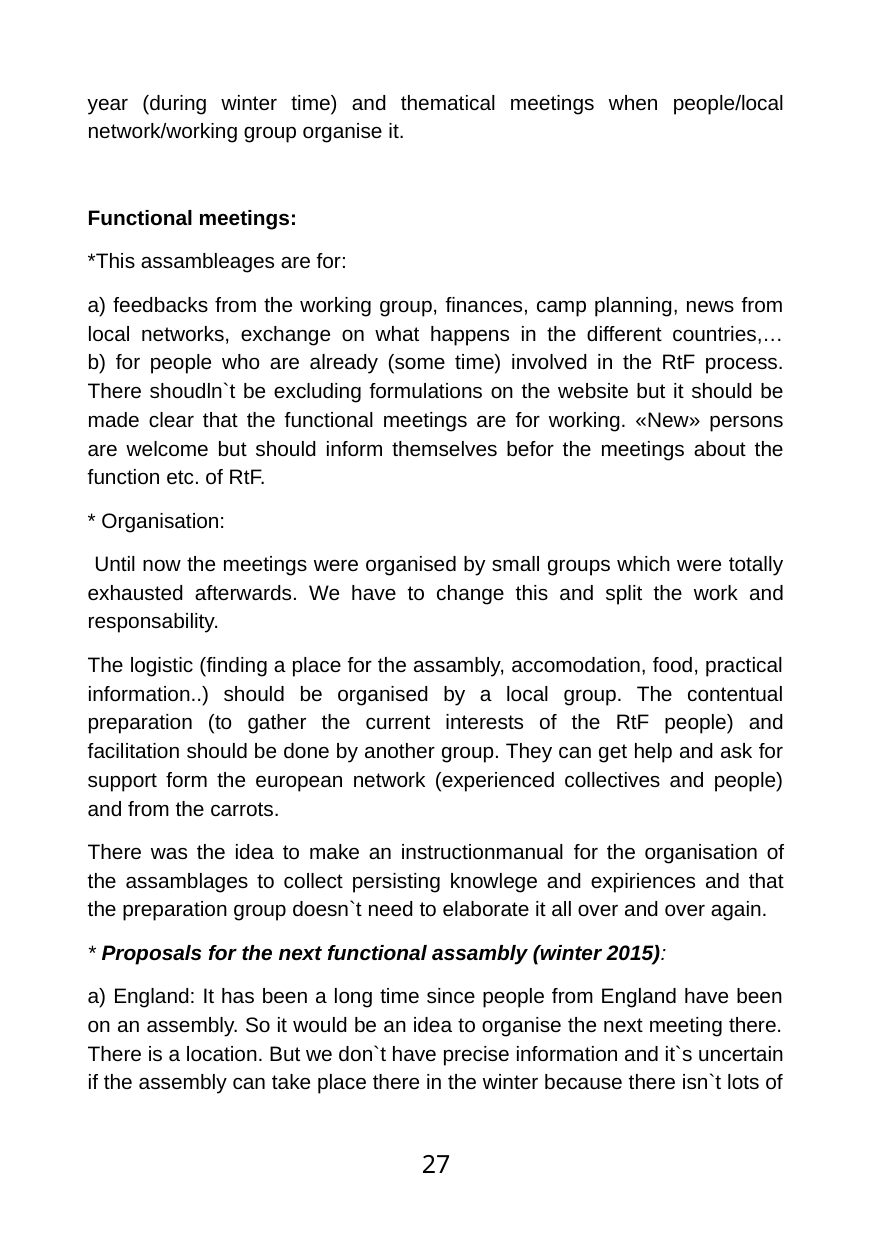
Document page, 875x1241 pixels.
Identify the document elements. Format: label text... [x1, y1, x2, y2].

text The logistic (finding a place for the assambly, accomodation, food, practical information..) should be organised by a local group. The contentual preparation (to gather the current interests of the RtF people) and facilitation should be done by another group. They can get help and ask for support form the european network (experienced collectives and people) and from the carrots. [87, 653, 784, 820]
text * Organisation: [87, 508, 784, 532]
text a) England: It has been a long time since people from England have been on an assembly. So it would be an idea to organise the next meeting there. There is a location. But we don`t have precise information and it`s uncertain if the assembly can take place there in the winter because there isn`t lots of [87, 984, 784, 1094]
text *This assambleages are for: [87, 249, 784, 273]
text There was the idea to make an instructionmanual for the organisation of the assamblages to collect persisting knowlege and expiriences and that the preparation group doesn`t need to elaborate it all over and over again. [87, 840, 784, 921]
text * Proposals for the next functional assambly (winter 2015): [87, 941, 784, 964]
text Functional meetings: [87, 206, 784, 230]
text a) feedbacks from the working group, finances, camp planning, news from local networks, exchange on what happens in the different countries,… b) for people who are already (some time) involved in the RtF process. There shoudln`t be excluding formulations on the website but it should be made clear that the functional meetings are for working. «New» persons are welcome but should inform themselves befor the meetings about the function etc. of RtF. [87, 293, 784, 489]
text year (during winter time) and thematical meetings when people/local network/working group organise it. [87, 91, 784, 143]
text Until now the meetings were organised by small groups which were totally exhausted afterwards. We have to change this and split the work and responsability. [87, 552, 784, 633]
